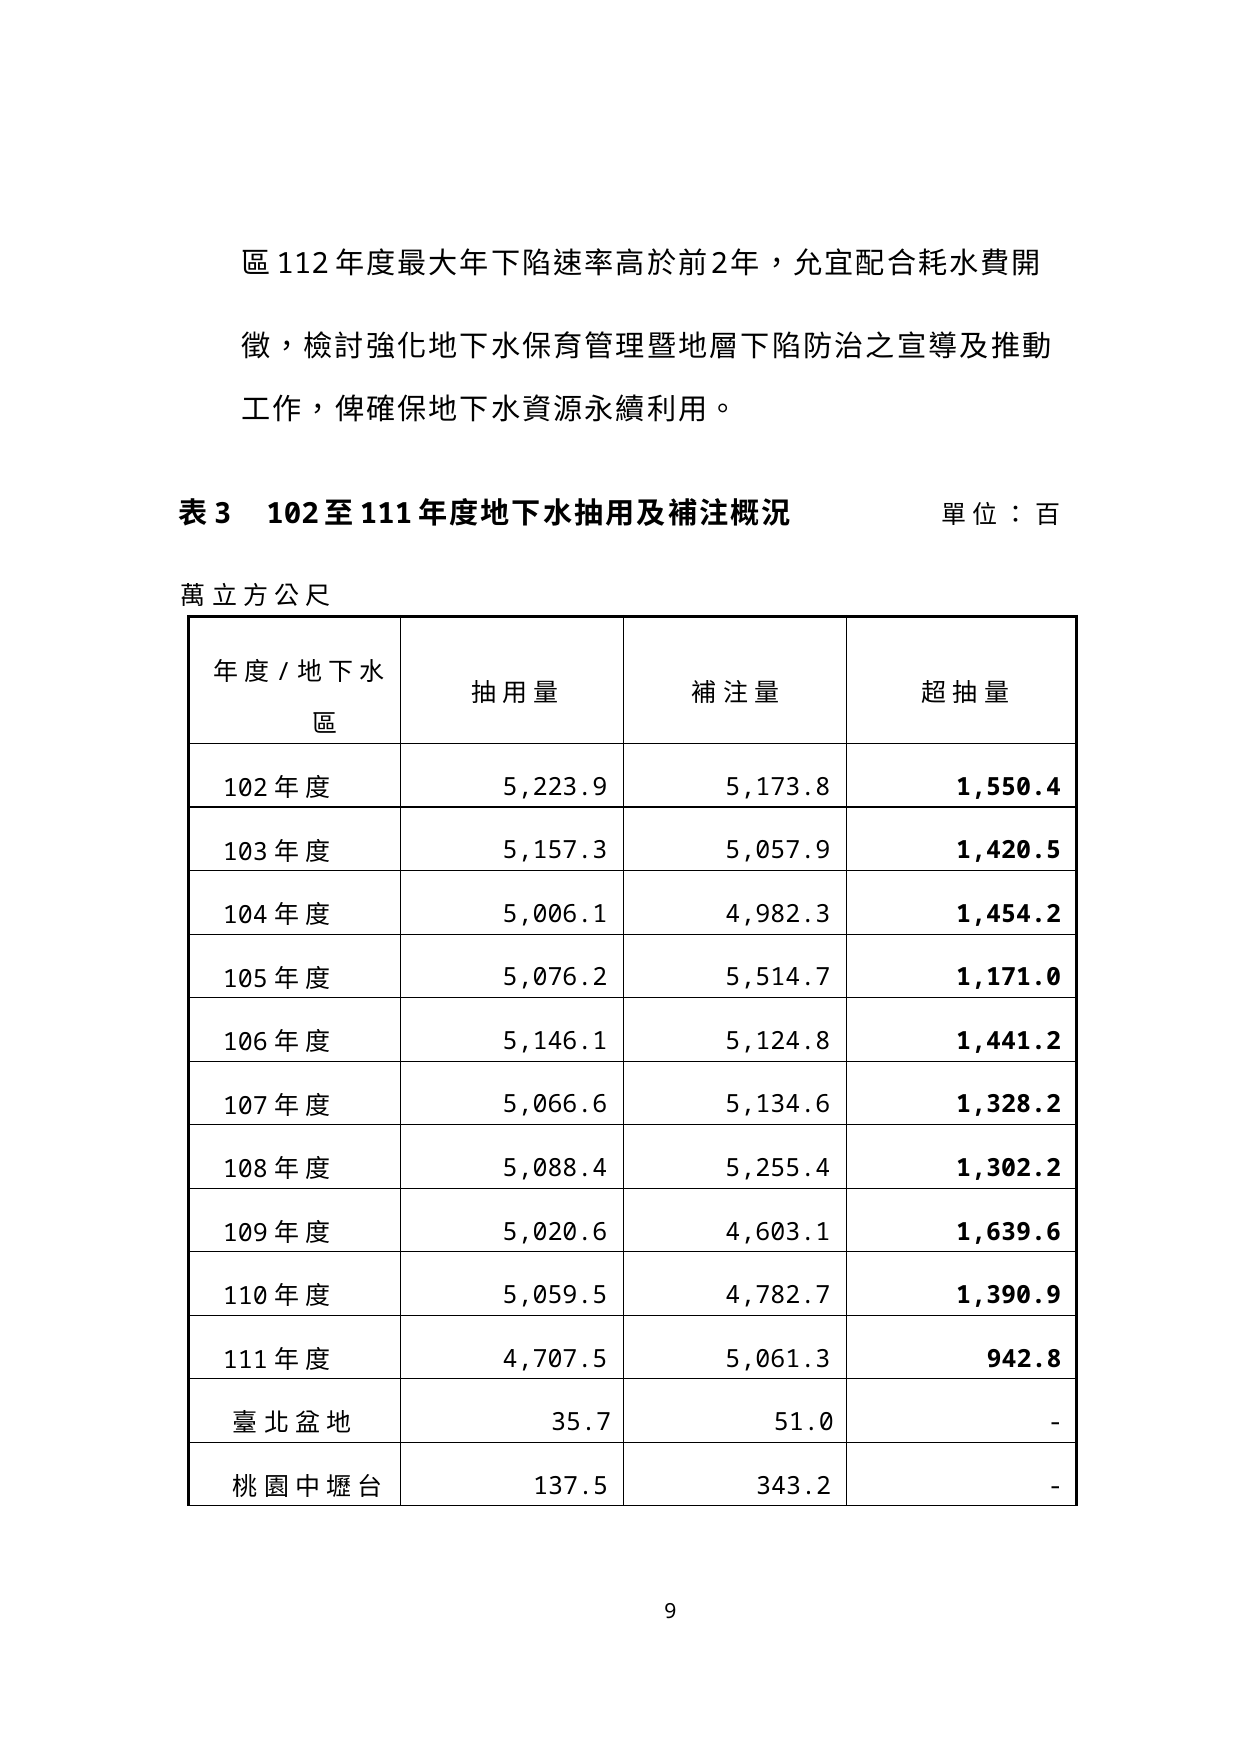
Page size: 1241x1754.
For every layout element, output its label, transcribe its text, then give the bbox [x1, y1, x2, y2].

table_cell 5,066.6 [401, 1062, 623, 1124]
table_cell 1,328.2 [847, 1062, 1075, 1124]
table_cell 5,134.6 [624, 1062, 846, 1124]
text 區112年度最大年下陷速率高於前2年，允宜配合耗水費開徵，檢討強化地下水保育管理暨地層下陷防治之宣導及推動工作，俾確保地下水資源永續利用。 [236, 177, 1063, 427]
table_header 年度/地下水區 [190, 618, 400, 743]
table_cell 105年度 [190, 935, 400, 997]
table_header 補注量 [624, 618, 846, 743]
table_cell 1,550.4 [847, 744, 1075, 806]
table_cell 137.5 [401, 1443, 623, 1505]
table_cell 臺北盆地 [190, 1379, 400, 1442]
table_cell 4,603.1 [624, 1189, 846, 1251]
table_cell 5,076.2 [401, 935, 623, 997]
table_cell 111年度 [190, 1316, 400, 1378]
table_cell 4,782.7 [624, 1252, 846, 1315]
table_cell - [847, 1443, 1075, 1505]
text 表3 102至111年度地下水抽用及補注概況 單位：百萬立方公尺 [177, 427, 1063, 615]
table_cell 103年度 [190, 808, 400, 870]
table_cell 35.7 [401, 1379, 623, 1442]
table_cell 5,006.1 [401, 871, 623, 933]
table_cell 5,059.5 [401, 1252, 623, 1315]
table_header 超抽量 [847, 618, 1075, 743]
table_cell 1,390.9 [847, 1252, 1075, 1315]
table_cell 5,223.9 [401, 744, 623, 806]
table_cell 108年度 [190, 1125, 400, 1188]
table_cell 5,124.8 [624, 998, 846, 1061]
table_cell 51.0 [624, 1379, 846, 1442]
table_cell 5,157.3 [401, 808, 623, 870]
table_cell 5,146.1 [401, 998, 623, 1061]
table_cell 桃園中壢台 [190, 1443, 400, 1505]
table_cell 104年度 [190, 871, 400, 933]
table_cell 4,707.5 [401, 1316, 623, 1378]
table_cell 1,420.5 [847, 808, 1075, 870]
table_cell - [847, 1379, 1075, 1442]
table_cell 1,441.2 [847, 998, 1075, 1061]
table_cell 5,061.3 [624, 1316, 846, 1378]
table_cell 5,057.9 [624, 808, 846, 870]
table_cell 110年度 [190, 1252, 400, 1315]
table_cell 4,982.3 [624, 871, 846, 933]
table_cell 942.8 [847, 1316, 1075, 1378]
table_cell 1,171.0 [847, 935, 1075, 997]
table_cell 107年度 [190, 1062, 400, 1124]
table_cell 102年度 [190, 744, 400, 806]
table_header 抽用量 [401, 618, 623, 743]
table_cell 5,173.8 [624, 744, 846, 806]
table_cell 5,255.4 [624, 1125, 846, 1188]
table_cell 5,020.6 [401, 1189, 623, 1251]
table_cell 343.2 [624, 1443, 846, 1505]
table_cell 5,514.7 [624, 935, 846, 997]
table_cell 1,302.2 [847, 1125, 1075, 1188]
table_cell 5,088.4 [401, 1125, 623, 1188]
table_cell 1,454.2 [847, 871, 1075, 933]
table_cell 1,639.6 [847, 1189, 1075, 1251]
table_cell 109年度 [190, 1189, 400, 1251]
table_cell 106年度 [190, 998, 400, 1061]
